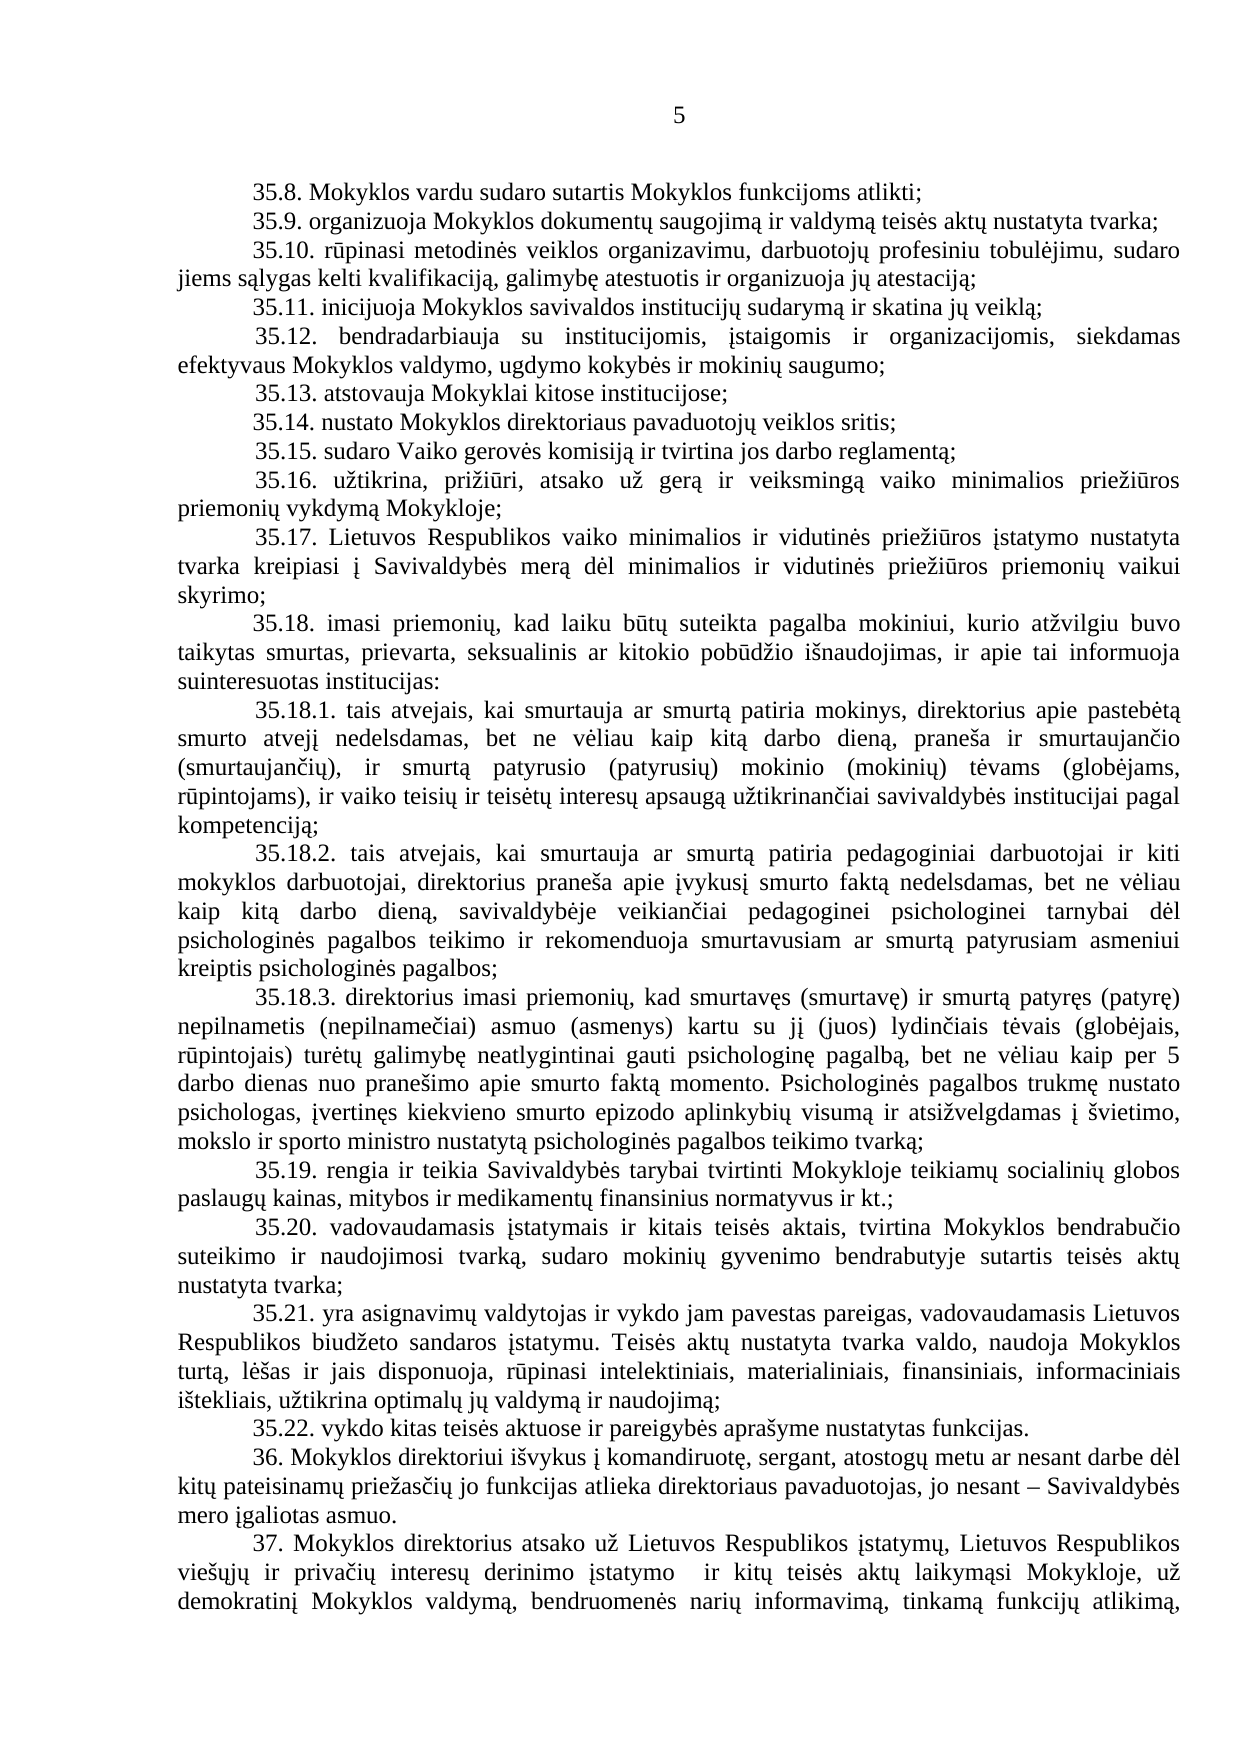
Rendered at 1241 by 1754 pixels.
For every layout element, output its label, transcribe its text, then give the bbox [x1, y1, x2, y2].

text 35.18.3. direktorius imasi priemonių, kad smurtavęs (smurtavę) ir smurtą patyręs (patyrę) nepilnametis (nepilnamečiai) asmuo (asmenys) kartu su jį (juos) lydinčiais tėvais (globėjais, rūpintojais) turėtų galimybę neatlygintinai gauti psichologinę pagalbą, bet ne vėliau kaip per 5 darbo dienas nuo pranešimo apie smurto faktą momento. Psichologinės pagalbos trukmę nustato psichologas, įvertinęs kiekvieno smurto epizodo aplinkybių visumą ir atsižvelgdamas į švietimo, mokslo ir sporto ministro nustatytą psichologinės pagalbos teikimo tvarką; [177, 982, 1181, 1155]
text 35.12. bendradarbiauja su institucijomis, įstaigomis ir organizacijomis, siekdamas efektyvaus Mokyklos valdymo, ugdymo kokybės ir mokinių saugumo; [177, 321, 1181, 378]
text 35.17. Lietuvos Respublikos vaiko minimalios ir vidutinės priežiūros įstatymo nustatyta tvarka kreipiasi į Savivaldybės merą dėl minimalios ir vidutinės priežiūros priemonių vaikui skyrimo; [177, 522, 1181, 608]
text 35.21. yra asignavimų valdytojas ir vykdo jam pavestas pareigas, vadovaudamasis Lietuvos Respublikos biudžeto sandaros įstatymu. Teisės aktų nustatyta tvarka valdo, naudoja Mokyklos turtą, lėšas ir jais disponuoja, rūpinasi intelektiniais, materialiniais, finansiniais, informaciniais ištekliais, užtikrina optimalų jų valdymą ir naudojimą; [177, 1298, 1181, 1413]
text 35.8. Mokyklos vardu sudaro sutartis Mokyklos funkcijoms atlikti; [177, 177, 1181, 206]
text 35.18. imasi priemonių, kad laiku būtų suteikta pagalba mokiniui, kurio atžvilgiu buvo taikytas smurtas, prievarta, seksualinis ar kitokio pobūdžio išnaudojimas, ir apie tai informuoja suinteresuotas institucijas: [177, 608, 1181, 695]
text 36. Mokyklos direktoriui išvykus į komandiruotę, sergant, atostogų metu ar nesant darbe dėl kitų pateisinamų priežasčių jo funkcijas atlieka direktoriaus pavaduotojas, jo nesant – Savivaldybės mero įgaliotas asmuo. [177, 1442, 1181, 1528]
text 35.16. užtikrina, prižiūri, atsako už gerą ir veiksmingą vaiko minimalios priežiūros priemonių vykdymą Mokykloje; [177, 465, 1181, 522]
text 37. Mokyklos direktorius atsako už Lietuvos Respublikos įstatymų, Lietuvos Respublikos viešųjų ir privačių interesų derinimo įstatymo ir kitų teisės aktų laikymąsi Mokykloje, už demokratinį Mokyklos valdymą, bendruomenės narių informavimą, tinkamą funkcijų atlikimą, [177, 1528, 1181, 1615]
text 35.13. atstovauja Mokyklai kitose institucijose; [177, 378, 1181, 407]
text 35.22. vykdo kitas teisės aktuose ir pareigybės aprašyme nustatytas funkcijas. [177, 1413, 1181, 1442]
text 35.18.1. tais atvejais, kai smurtauja ar smurtą patiria mokinys, direktorius apie pastebėtą smurto atvejį nedelsdamas, bet ne vėliau kaip kitą darbo dieną, praneša ir smurtaujančio (smurtaujančių), ir smurtą patyrusio (patyrusių) mokinio (mokinių) tėvams (globėjams, rūpintojams), ir vaiko teisių ir teisėtų interesų apsaugą užtikrinančiai savivaldybės institucijai pagal kompetenciją; [177, 695, 1181, 838]
text 35.14. nustato Mokyklos direktoriaus pavaduotojų veiklos sritis; [177, 407, 1181, 436]
text 35.20. vadovaudamasis įstatymais ir kitais teisės aktais, tvirtina Mokyklos bendrabučio suteikimo ir naudojimosi tvarką, sudaro mokinių gyvenimo bendrabutyje sutartis teisės aktų nustatyta tvarka; [177, 1212, 1181, 1298]
text 35.15. sudaro Vaiko gerovės komisiją ir tvirtina jos darbo reglamentą; [177, 436, 1181, 465]
text 35.10. rūpinasi metodinės veiklos organizavimu, darbuotojų profesiniu tobulėjimu, sudaro jiems sąlygas kelti kvalifikaciją, galimybę atestuotis ir organizuoja jų atestaciją; [177, 235, 1181, 292]
text 35.18.2. tais atvejais, kai smurtauja ar smurtą patiria pedagoginiai darbuotojai ir kiti mokyklos darbuotojai, direktorius praneša apie įvykusį smurto faktą nedelsdamas, bet ne vėliau kaip kitą darbo dieną, savivaldybėje veikiančiai pedagoginei psichologinei tarnybai dėl psichologinės pagalbos teikimo ir rekomenduoja smurtavusiam ar smurtą patyrusiam asmeniui kreiptis psichologinės pagalbos; [177, 838, 1181, 982]
text 35.9. organizuoja Mokyklos dokumentų saugojimą ir valdymą teisės aktų nustatyta tvarka; [177, 206, 1181, 235]
text 35.11. inicijuoja Mokyklos savivaldos institucijų sudarymą ir skatina jų veiklą; [177, 292, 1181, 321]
text 35.19. rengia ir teikia Savivaldybės tarybai tvirtinti Mokykloje teikiamų socialinių globos paslaugų kainas, mitybos ir medikamentų finansinius normatyvus ir kt.; [177, 1155, 1181, 1212]
